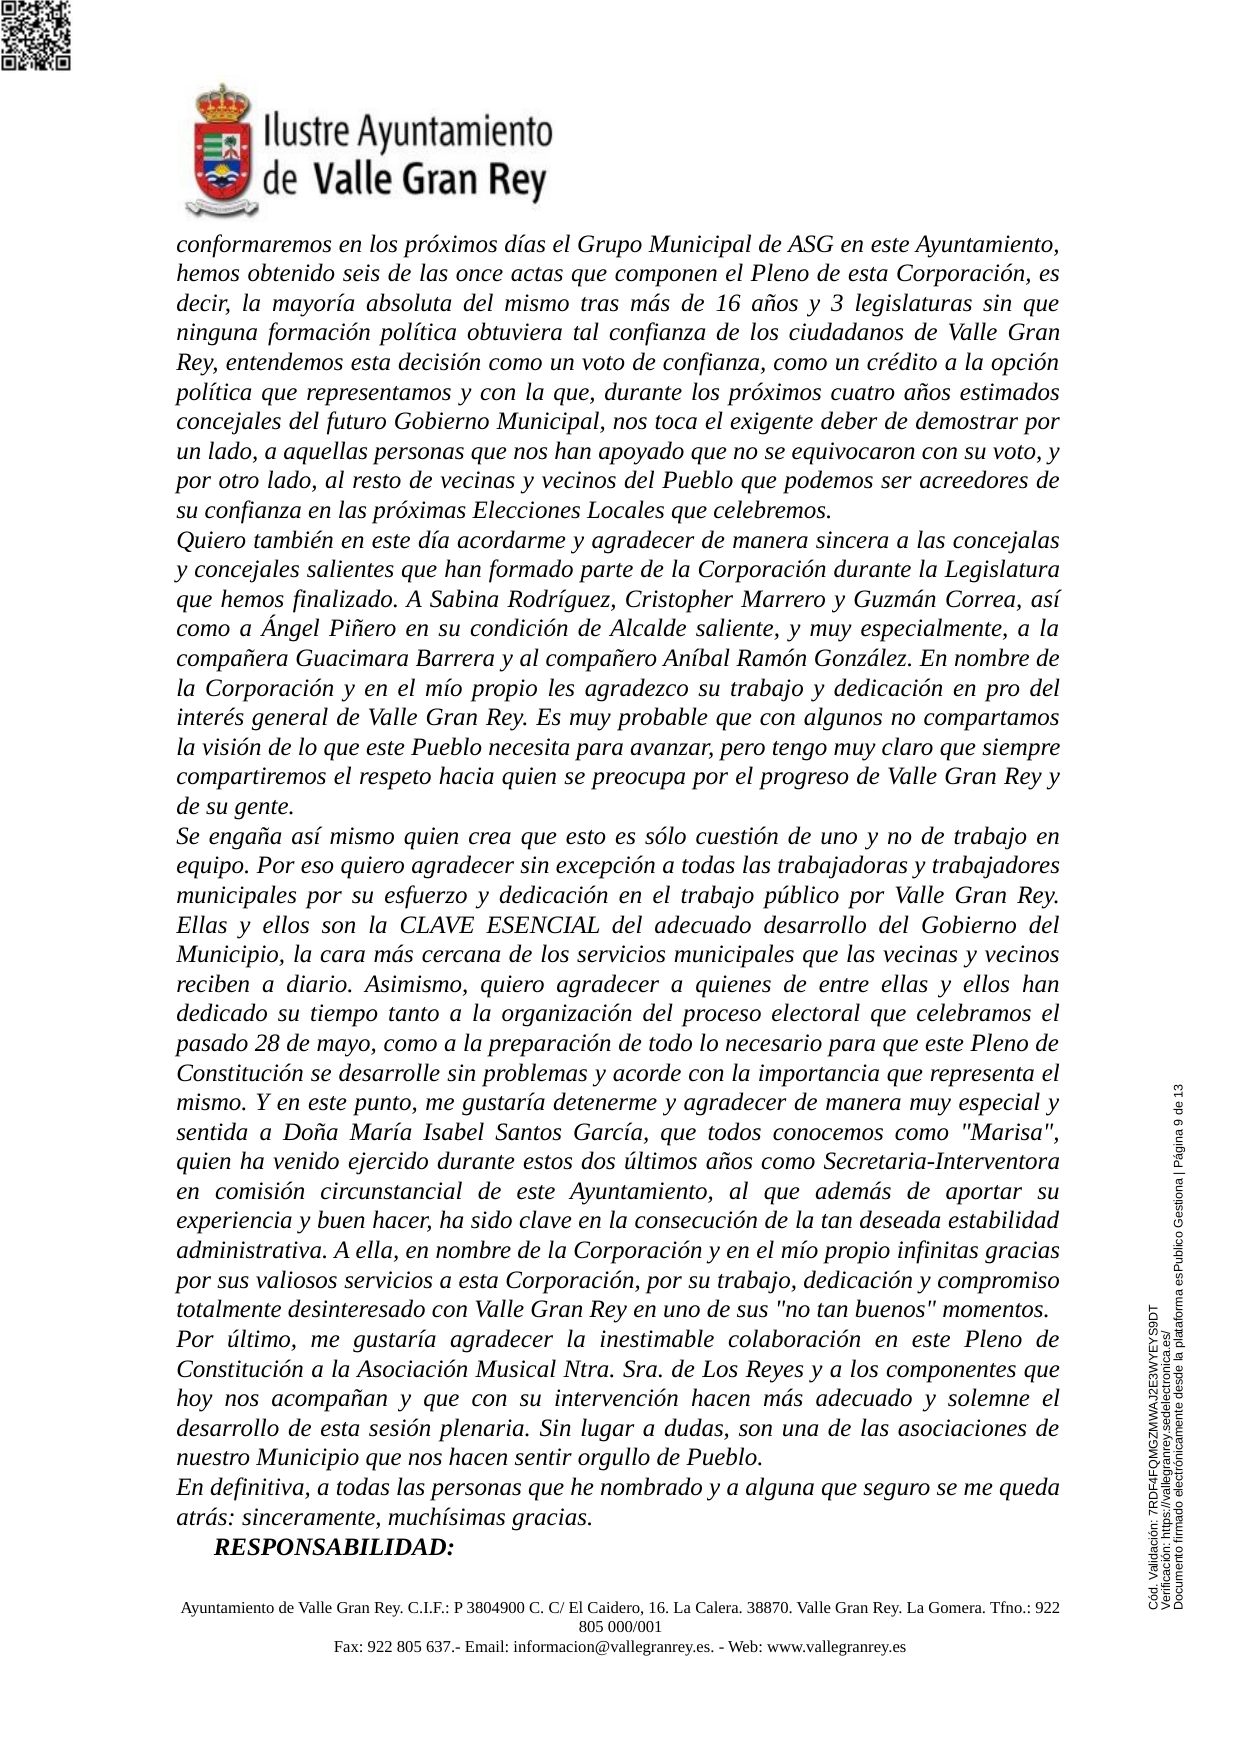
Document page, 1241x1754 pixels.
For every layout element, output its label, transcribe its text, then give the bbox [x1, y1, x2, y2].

text Quiero también en este día acordarme y agradecer de manera sincera a las concejalas y concejales salientes que han formado parte de la Corporación durante la Legislatura que hemos finalizado. A Sabina Rodríguez, Cristopher Marrero y Guzmán Correa, así como a Ángel Piñero en su condición de Alcalde saliente, y muy especialmente, a la compañera Guacimara Barrera y al compañero Aníbal Ramón González. En nombre de la Corporación y en el mío propio les agradezco su trabajo y dedicación en pro del interés general de Valle Gran Rey. Es muy probable que con algunos no compartamos la visión de lo que este Pueblo necesita para avanzar, pero tengo muy claro que siempre compartiremos el respeto hacia quien se preocupa por el progreso de Valle Gran Rey y de su gente. [176, 525, 1063, 820]
text Se engaña así mismo quien crea que esto es sólo cuestión de uno y no de trabajo en equipo. Por eso quiero agradecer sin excepción a todas las trabajadoras y trabajadores municipales por su esfuerzo y dedicación en el trabajo público por Valle Gran Rey. Ellas y ellos son la CLAVE ESENCIAL del adecuado desarrollo del Gobierno del Municipio, la cara más cercana de los servicios municipales que las vecinas y vecinos reciben a diario. Asimismo, quiero agradecer a quienes de entre ellas y ellos han dedicado su tiempo tanto a la organización del proceso electoral que celebramos el pasado 28 de mayo, como a la preparación de todo lo necesario para que este Pleno de Constitución se desarrolle sin problemas y acorde con la importancia que representa el mismo. Y en este punto, me gustaría detenerme y agradecer de manera muy especial y sentida a Doña María Isabel Santos García, que todos conocemos como "Marisa", quien ha venido ejercido durante estos dos últimos años como Secretaria-Interventora en comisión circunstancial de este Ayuntamiento, al que además de aportar su experiencia y buen hacer, ha sido clave en la consecución de la tan deseada estabilidad administrativa. A ella, en nombre de la Corporación y en el mío propio infinitas gracias por sus valiosos servicios a esta Corporación, por su trabajo, dedicación y compromiso totalmente desinteresado con Valle Gran Rey en uno de sus "no tan buenos" momentos. [176, 821, 1063, 1323]
text RESPONSABILIDAD: [213, 1532, 1063, 1561]
text Por último, me gustaría agradecer la inestimable colaboración en este Pleno de Constitución a la Asociación Musical Ntra. Sra. de Los Reyes y a los componentes que hoy nos acompañan y que con su intervención hacen más adecuado y solemne el desarrollo de esta sesión plenaria. Sin lugar a dudas, son una de las asociaciones de nuestro Municipio que nos hacen sentir orgullo de Pueblo. [176, 1324, 1063, 1471]
text En definitiva, a todas las personas que he nombrado y a alguna que seguro se me queda atrás: sinceramente, muchísimas gracias. [176, 1472, 1063, 1531]
text conformaremos en los próximos días el Grupo Municipal de ASG en este Ayuntamiento, hemos obtenido seis de las once actas que componen el Pleno de esta Corporación, es decir, la mayoría absoluta del mismo tras más de 16 años y 3 legislaturas sin que ninguna formación política obtuviera tal confianza de los ciudadanos de Valle Gran Rey, entendemos esta decisión como un voto de confianza, como un crédito a la opción política que representamos y con la que, durante los próximos cuatro años estimados concejales del futuro Gobierno Municipal, nos toca el exigente deber de demostrar por un lado, a aquellas personas que nos han apoyado que no se equivocaron con su voto, y por otro lado, al resto de vecinas y vecinos del Pueblo que podemos ser acreedores de su confianza en las próximas Elecciones Locales que celebremos. [176, 229, 1063, 524]
